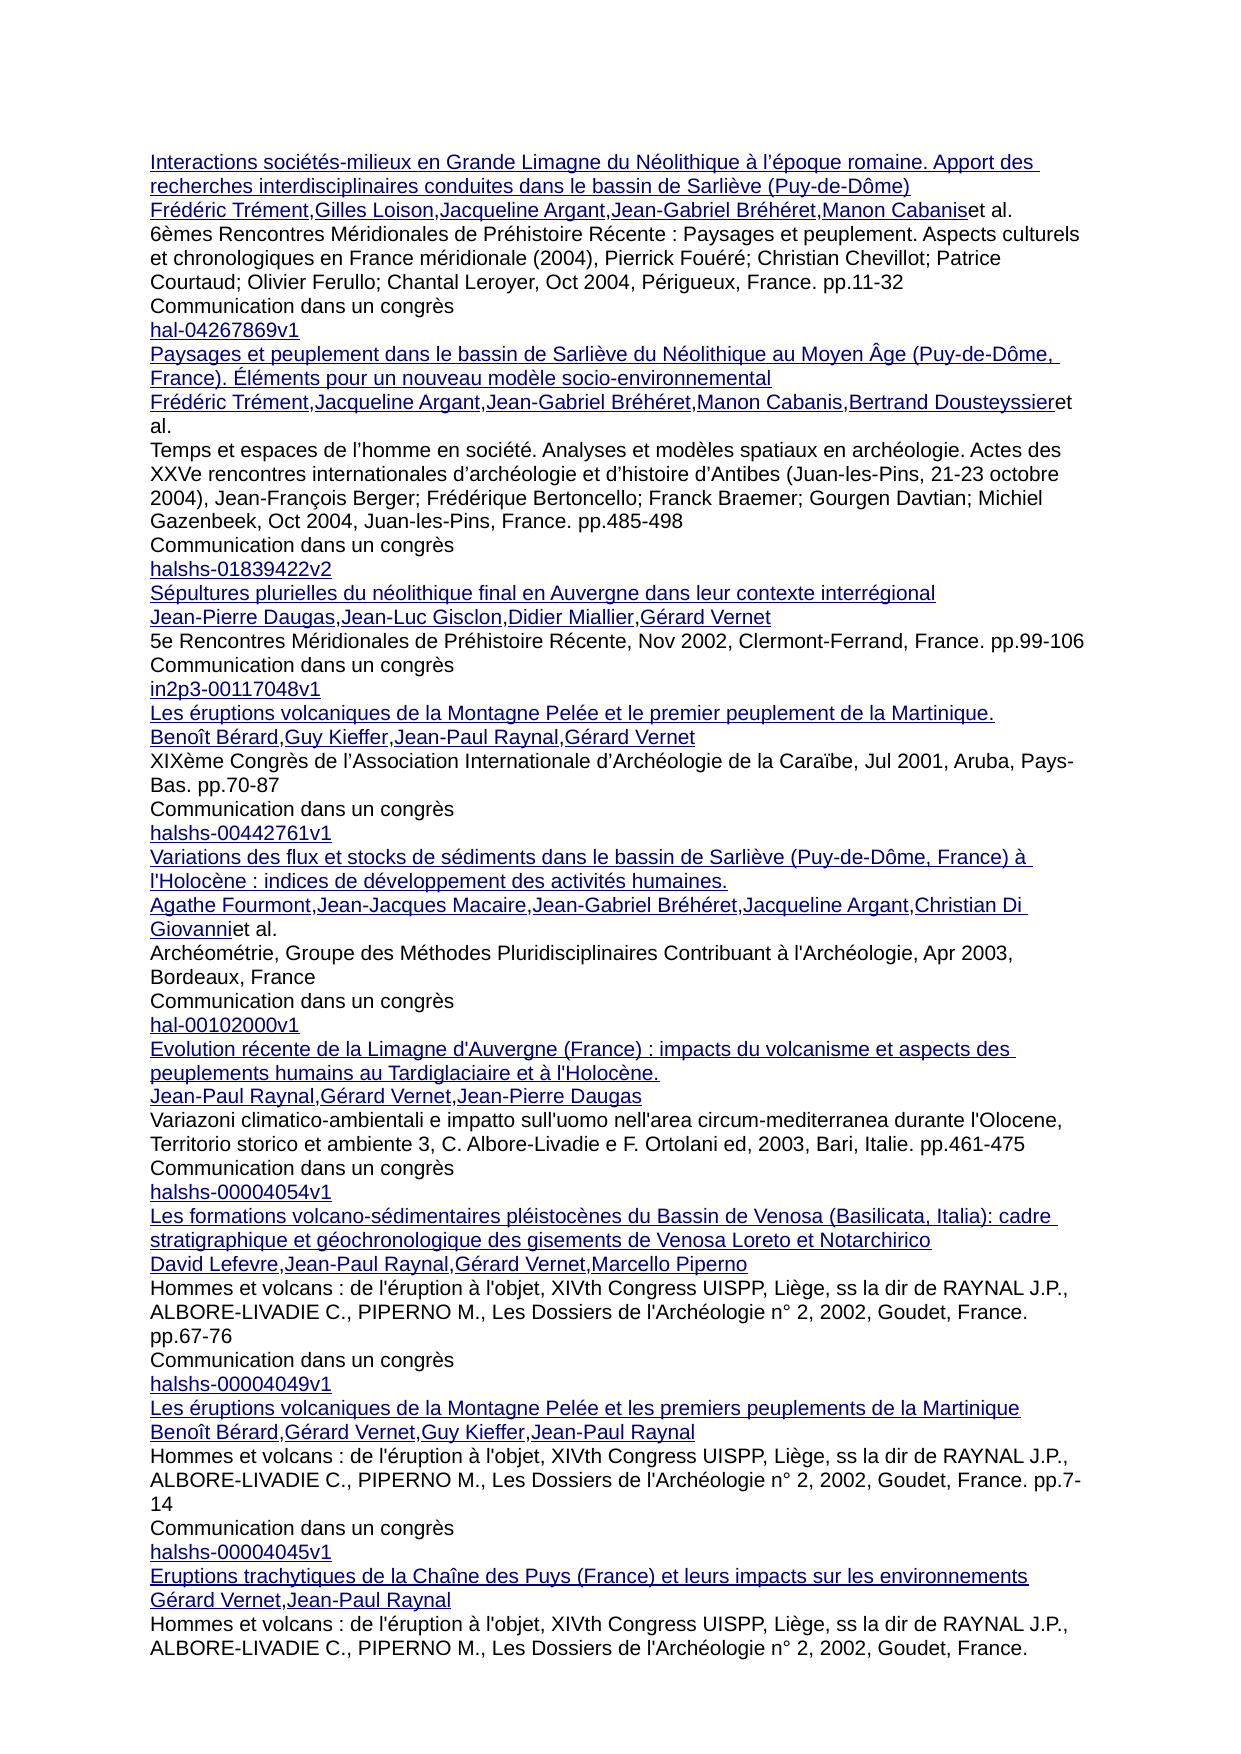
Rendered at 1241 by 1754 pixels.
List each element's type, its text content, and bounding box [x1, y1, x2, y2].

table_cell Interactions sociétés-milieux en Grande Limagne du Néolithique à l’époque romaine. Apport des recherches interdisciplinaires conduites dans le bassin de Sarliève (Puy-de-Dôme) Frédéric Trément,Gilles Loison,Jacqueline Argant,Jean-Gabriel Bréhéret,Manon Cabaniset al. 6èmes Rencontres Méridionales de Préhistoire Récente : Paysages et peuplement. Aspects culturels et chronologiques en France méridionale (2004), Pierrick Fouéré; Christian Chevillot; Patrice Courtaud; Olivier Ferullo; Chantal Leroyer, Oct 2004, Périgueux, France. pp.11-32 Communication dans un congrès hal-04267869v1 [150, 150, 1090, 342]
table_cell Les formations volcano-sédimentaires pléistocènes du Bassin de Venosa (Basilicata, Italia): cadre stratigraphique et géochronologique des gisements de Venosa Loreto et Notarchirico David Lefevre,Jean-Paul Raynal,Gérard Vernet,Marcello Piperno Hommes et volcans : de l'éruption à l'objet, XIVth Congress UISPP, Liège, ss la dir de RAYNAL J.P., ALBORE-LIVADIE C., PIPERNO M., Les Dossiers de l'Archéologie n° 2, 2002, Goudet, France. pp.67-76 Communication dans un congrès halshs-00004049v1 [150, 1204, 1090, 1396]
table_cell Les éruptions volcaniques de la Montagne Pelée et les premiers peuplements de la Martinique Benoît Bérard,Gérard Vernet,Guy Kieffer,Jean-Paul Raynal Hommes et volcans : de l'éruption à l'objet, XIVth Congress UISPP, Liège, ss la dir de RAYNAL J.P., ALBORE-LIVADIE C., PIPERNO M., Les Dossiers de l'Archéologie n° 2, 2002, Goudet, France. pp.7-14 Communication dans un congrès halshs-00004045v1 [150, 1396, 1090, 1563]
table_cell Paysages et peuplement dans le bassin de Sarliève du Néolithique au Moyen Âge (Puy-de-Dôme, France). Éléments pour un nouveau modèle socio-environnemental Frédéric Trément,Jacqueline Argant,Jean-Gabriel Bréhéret,Manon Cabanis,Bertrand Dousteyssieret al. Temps et espaces de l’homme en société. Analyses et modèles spatiaux en archéologie. Actes des XXVe rencontres internationales d’archéologie et d’histoire d’Antibes (Juan-les-Pins, 21-23 octobre 2004), Jean-François Berger; Frédérique Bertoncello; Franck Braemer; Gourgen Davtian; Michiel Gazenbeek, Oct 2004, Juan-les-Pins, France. pp.485-498 Communication dans un congrès halshs-01839422v2 [150, 342, 1090, 581]
table_cell Les éruptions volcaniques de la Montagne Pelée et le premier peuplement de la Martinique. Benoît Bérard,Guy Kieffer,Jean-Paul Raynal,Gérard Vernet XIXème Congrès de l’Association Internationale d’Archéologie de la Caraïbe, Jul 2001, Aruba, Pays-Bas. pp.70-87 Communication dans un congrès halshs-00442761v1 [150, 701, 1090, 845]
table_cell Evolution récente de la Limagne d'Auvergne (France) : impacts du volcanisme et aspects des peuplements humains au Tardiglaciaire et à l'Holocène. Jean-Paul Raynal,Gérard Vernet,Jean-Pierre Daugas Variazoni climatico-ambientali e impatto sull'uomo nell'area circum-mediterranea durante l'Olocene, Territorio storico et ambiente 3, C. Albore-Livadie e F. Ortolani ed, 2003, Bari, Italie. pp.461-475 Communication dans un congrès halshs-00004054v1 [150, 1036, 1090, 1204]
table_cell Sépultures plurielles du néolithique final en Auvergne dans leur contexte interrégional Jean-Pierre Daugas,Jean-Luc Gisclon,Didier Miallier,Gérard Vernet 5e Rencontres Méridionales de Préhistoire Récente, Nov 2002, Clermont-Ferrand, France. pp.99-106 Communication dans un congrès in2p3-00117048v1 [150, 581, 1090, 701]
table_cell Variations des flux et stocks de sédiments dans le bassin de Sarliève (Puy-de-Dôme, France) à l'Holocène : indices de développement des activités humaines. Agathe Fourmont,Jean-Jacques Macaire,Jean-Gabriel Bréhéret,Jacqueline Argant,Christian Di Giovanniet al. Archéométrie, Groupe des Méthodes Pluridisciplinaires Contribuant à l'Archéologie, Apr 2003, Bordeaux, France Communication dans un congrès hal-00102000v1 [150, 845, 1090, 1036]
table_cell Eruptions trachytiques de la Chaîne des Puys (France) et leurs impacts sur les environnements Gérard Vernet,Jean-Paul Raynal Hommes et volcans : de l'éruption à l'objet, XIVth Congress UISPP, Liège, ss la dir de RAYNAL J.P., ALBORE-LIVADIE C., PIPERNO M., Les Dossiers de l'Archéologie n° 2, 2002, Goudet, France. [150, 1564, 1090, 1659]
